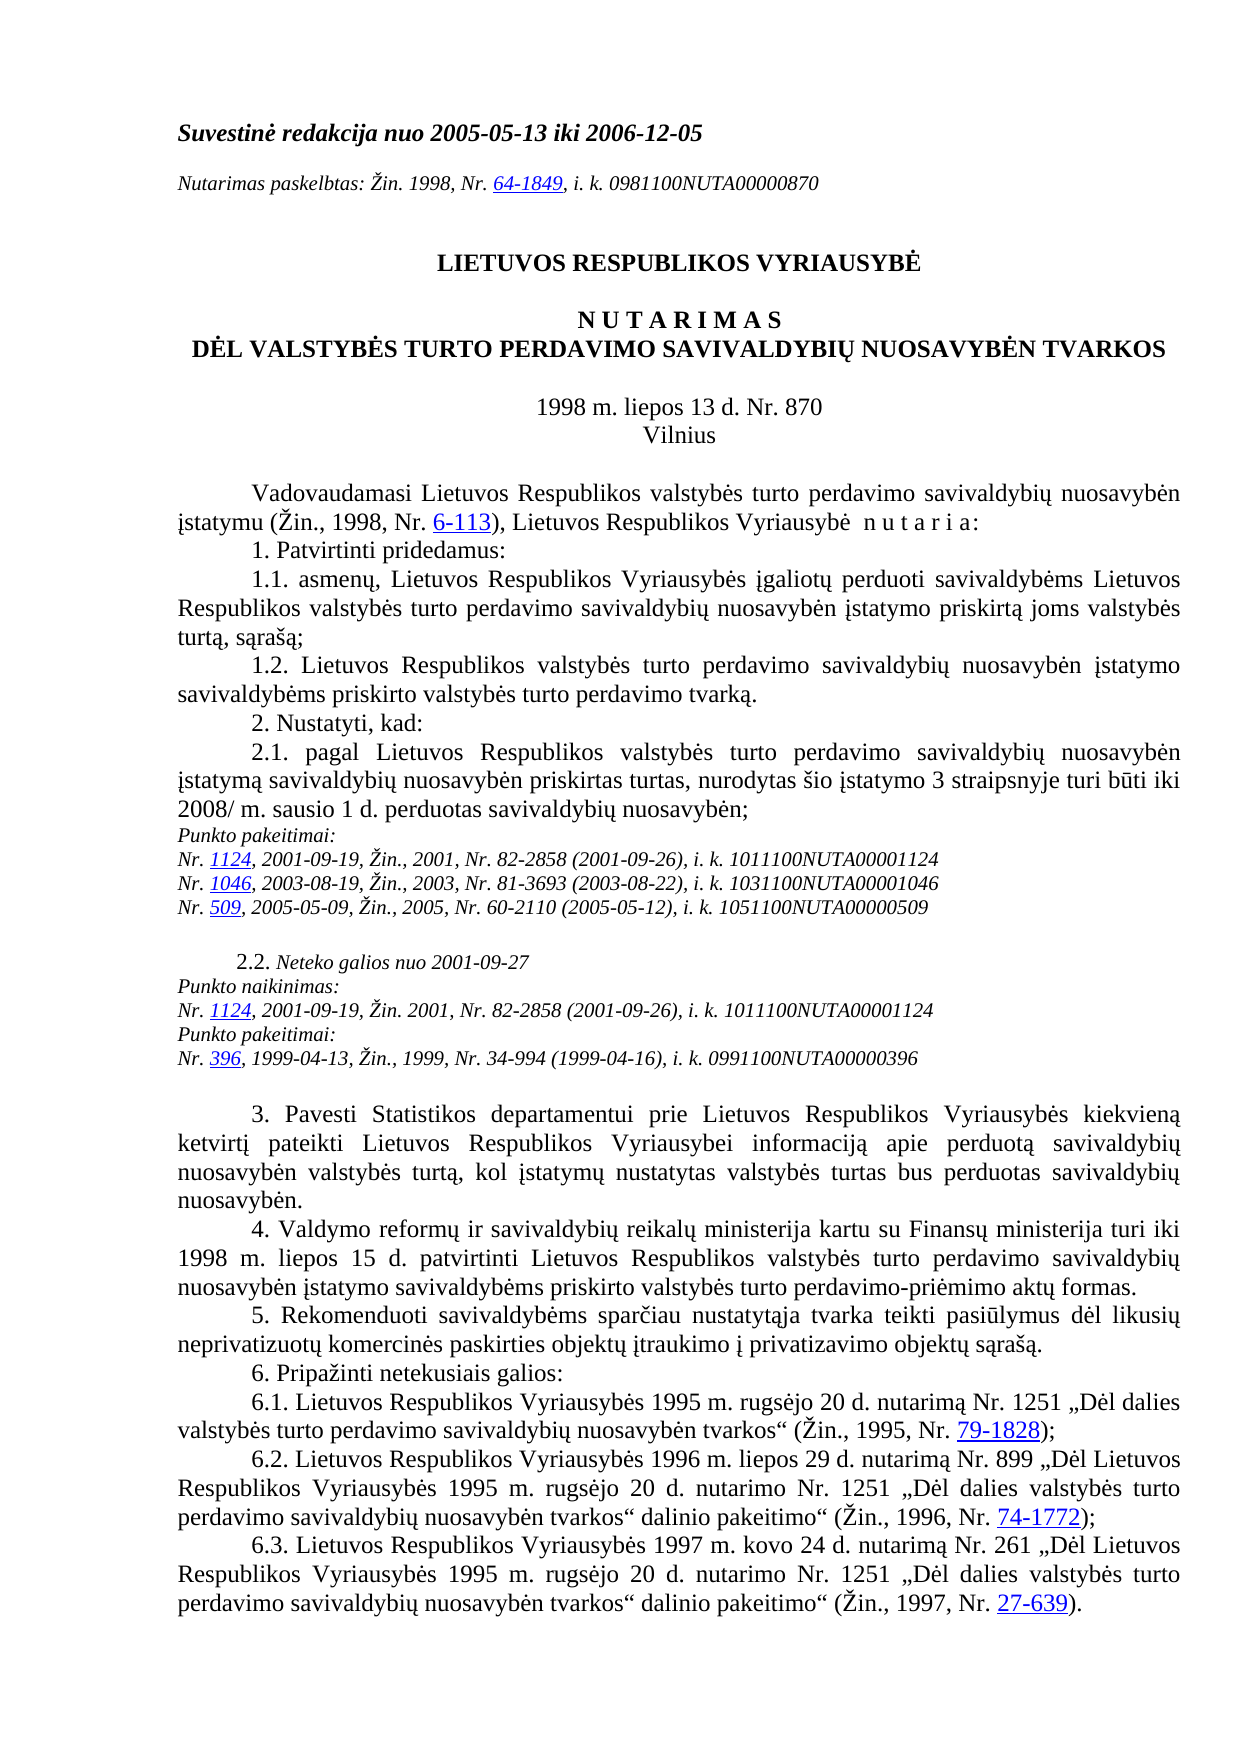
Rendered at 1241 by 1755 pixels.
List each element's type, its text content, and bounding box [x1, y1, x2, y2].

text Nr. 1046, 2003-08-19, Žin., 2003, Nr. 81-3693 (2003-08-22), i. k. 1031100NUTA00001046 [177, 871, 1181, 895]
text Nr. 509, 2005-05-09, Žin., 2005, Nr. 60-2110 (2005-05-12), i. k. 1051100NUTA00000509 [177, 895, 1181, 919]
text Nr. 396, 1999-04-13, Žin., 1999, Nr. 34-994 (1999-04-16), i. k. 0991100NUTA00000396 [177, 1046, 1181, 1070]
text Punkto pakeitimai: [177, 823, 1181, 847]
text Nr. 1124, 2001-09-19, Žin. 2001, Nr. 82-2858 (2001-09-26), i. k. 1011100NUTA00001124 [177, 998, 1181, 1022]
text Nr. 1124, 2001-09-19, Žin., 2001, Nr. 82-2858 (2001-09-26), i. k. 1011100NUTA00001124 [177, 847, 1181, 871]
text 3. Pavesti Statistikos departamentui prie Lietuvos Respublikos Vyriausybės kiekvieną ketvirtį pateikti Lietuvos Respublikos Vyriausybei informaciją apie perduotą savivaldybių nuosavybėn valstybės turtą, kol įstatymų nustatytas valstybės turtas bus perduotas savivaldybių nuosavybėn. [177, 1099, 1181, 1214]
text 1. Patvirtinti pridedamus: [177, 535, 1181, 564]
text LIETUVOS RESPUBLIKOS VYRIAUSYBĖ [177, 248, 1181, 277]
text 6.2. Lietuvos Respublikos Vyriausybės 1996 m. liepos 29 d. nutarimą Nr. 899 „Dėl Lietuvos Respublikos Vyriausybės 1995 m. rugsėjo 20 d. nutarimo Nr. 1251 „Dėl dalies valstybės turto perdavimo savivaldybių nuosavybėn tvarkos“ dalinio pakeitimo“ (Žin., 1996, Nr. 74-1772); [177, 1444, 1181, 1530]
text N U T A R I M A S [177, 305, 1181, 334]
text 4. Valdymo reformų ir savivaldybių reikalų ministerija kartu su Finansų ministerija turi iki 1998 m. liepos 15 d. patvirtinti Lietuvos Respublikos valstybės turto perdavimo savivaldybių nuosavybėn įstatymo savivaldybėms priskirto valstybės turto perdavimo-priėmimo aktų formas. [177, 1214, 1181, 1300]
text Punkto pakeitimai: [177, 1022, 1181, 1046]
text 1.2. Lietuvos Respublikos valstybės turto perdavimo savivaldybių nuosavybėn įstatymo savivaldybėms priskirto valstybės turto perdavimo tvarką. [177, 650, 1181, 708]
text 6.3. Lietuvos Respublikos Vyriausybės 1997 m. kovo 24 d. nutarimą Nr. 261 „Dėl Lietuvos Respublikos Vyriausybės 1995 m. rugsėjo 20 d. nutarimo Nr. 1251 „Dėl dalies valstybės turto perdavimo savivaldybių nuosavybėn tvarkos“ dalinio pakeitimo“ (Žin., 1997, Nr. 27-639). [177, 1530, 1181, 1617]
text 2.2. Neteko galios nuo 2001-09-27 [177, 948, 1181, 974]
text Nutarimas paskelbtas: Žin. 1998, Nr. 64-1849, i. k. 0981100NUTA00000870 [177, 171, 1181, 195]
text 5. Rekomenduoti savivaldybėms sparčiau nustatytąja tvarka teikti pasiūlymus dėl likusių neprivatizuotų komercinės paskirties objektų įtraukimo į privatizavimo objektų sąrašą. [177, 1300, 1181, 1358]
text 2.1. pagal Lietuvos Respublikos valstybės turto perdavimo savivaldybių nuosavybėn įstatymą savivaldybių nuosavybėn priskirtas turtas, nurodytas šio įstatymo 3 straipsnyje turi būti iki 2008/ m. sausio 1 d. perduotas savivaldybių nuosavybėn; [177, 737, 1181, 823]
text 6. Pripažinti netekusiais galios: [177, 1358, 1181, 1387]
text Vadovaudamasi Lietuvos Respublikos valstybės turto perdavimo savivaldybių nuosavybėn įstatymu (Žin., 1998, Nr. 6-113), Lietuvos Respublikos Vyriausybė nutaria: [177, 478, 1181, 535]
text Vilnius [177, 420, 1181, 449]
text DĖL VALSTYBĖS TURTO PERDAVIMO SAVIVALDYBIŲ NUOSAVYBĖN TVARKOS [177, 334, 1181, 363]
text Punkto naikinimas: [177, 974, 1181, 998]
text Suvestinė redakcija nuo 2005-05-13 iki 2006-12-05 [177, 118, 1181, 147]
text 1.1. asmenų, Lietuvos Respublikos Vyriausybės įgaliotų perduoti savivaldybėms Lietuvos Respublikos valstybės turto perdavimo savivaldybių nuosavybėn įstatymo priskirtą joms valstybės turtą, sąrašą; [177, 564, 1181, 650]
text 6.1. Lietuvos Respublikos Vyriausybės 1995 m. rugsėjo 20 d. nutarimą Nr. 1251 „Dėl dalies valstybės turto perdavimo savivaldybių nuosavybėn tvarkos“ (Žin., 1995, Nr. 79-1828); [177, 1387, 1181, 1444]
text 1998 m. liepos 13 d. Nr. 870 [177, 392, 1181, 420]
text 2. Nustatyti, kad: [177, 708, 1181, 737]
